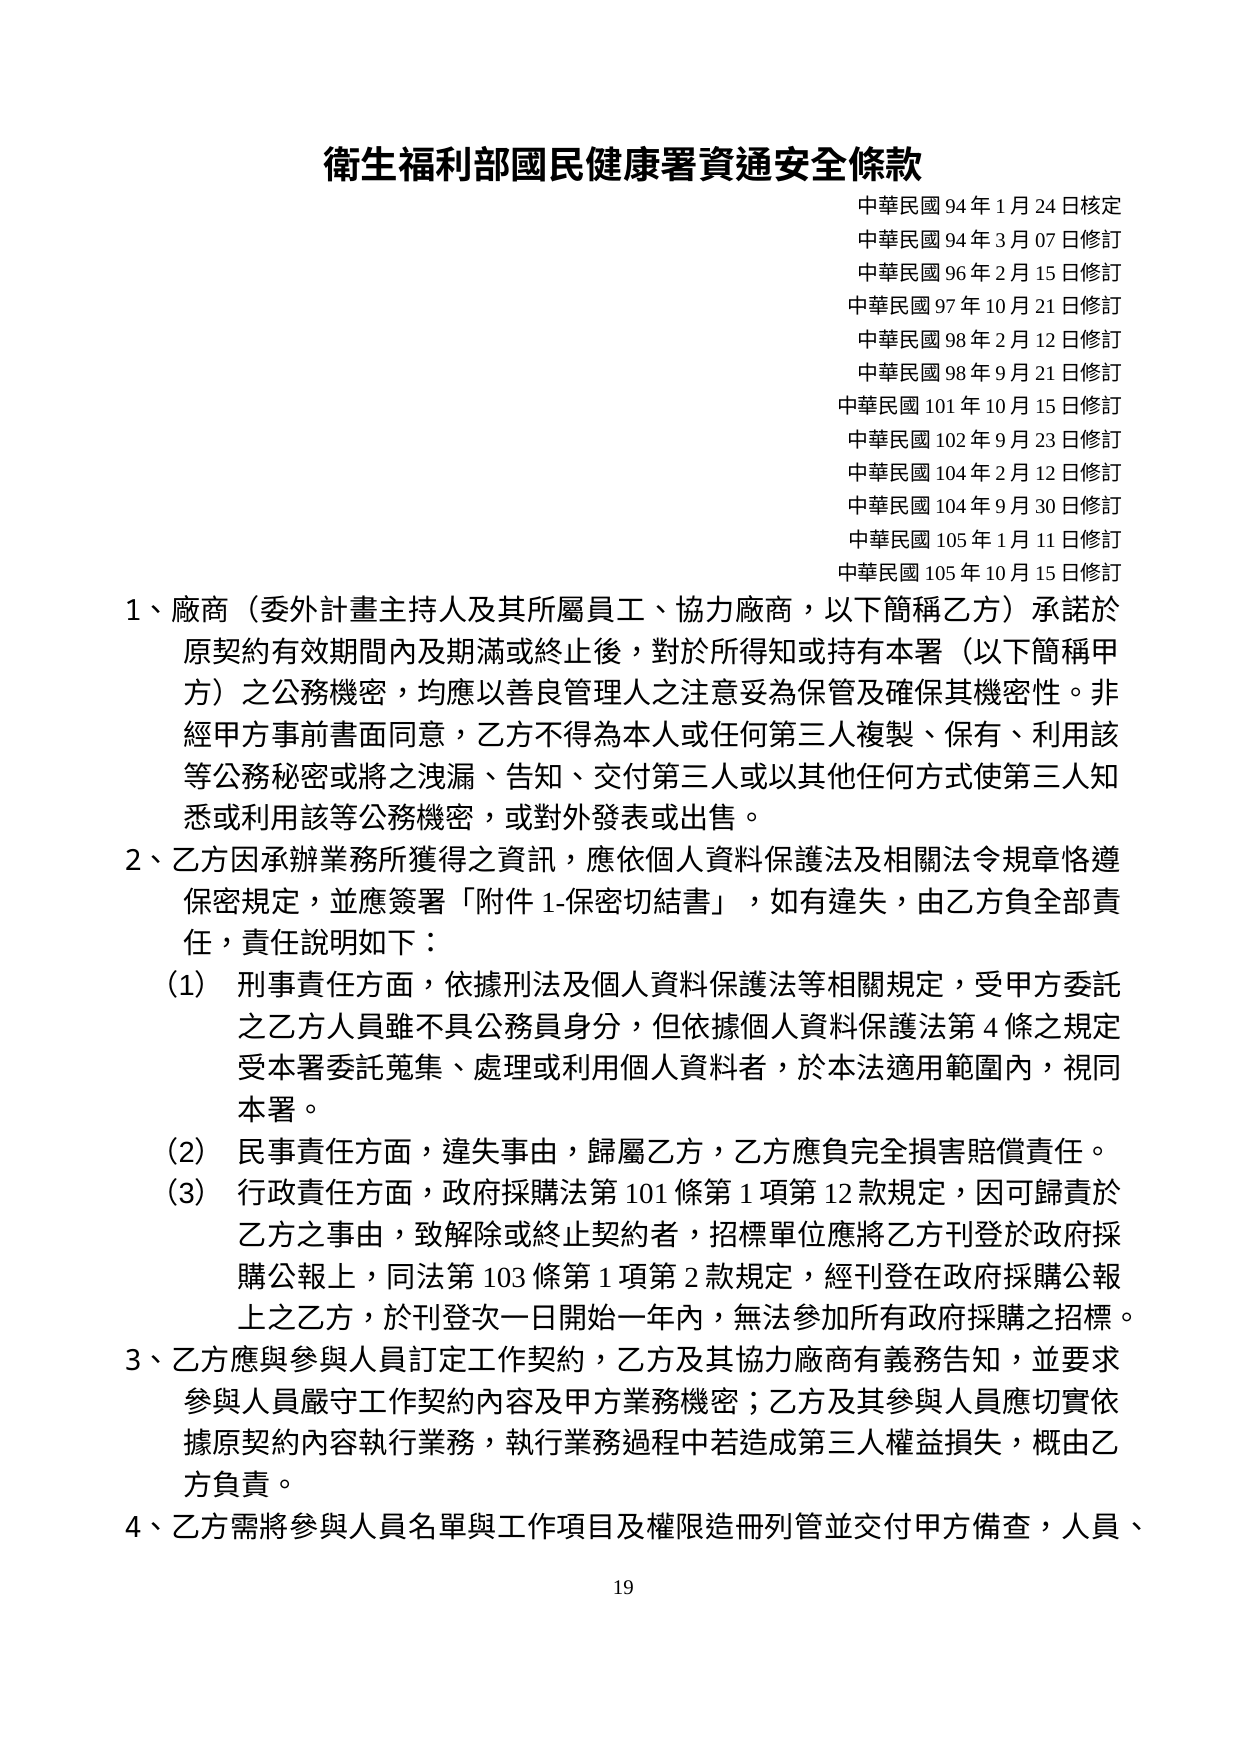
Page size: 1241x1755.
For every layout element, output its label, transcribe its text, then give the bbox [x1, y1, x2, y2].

text 中華民國105年10月15日修訂 [124, 554, 1122, 587]
text 中華民國101年10月15日修訂 [124, 387, 1122, 420]
text 中華民國98年2月12日修訂 [124, 320, 1122, 354]
text 中華民國105年1月11日修訂 [124, 520, 1122, 554]
text 中華民國94年1月24日核定 [124, 187, 1122, 220]
text 中華民國102年9月23日修訂 [124, 420, 1122, 454]
list 乙方需將參與人員名單與工作項目及權限造冊列管並交付甲方備查，人員、項目及權限如有異動時，需於3日內主動將異動資料以書面函報機關，人員異動流程依「附件2-委外專案成員異動流程圖」辦理。 [124, 1504, 1122, 1545]
text 中華民國104年2月12日修訂 [124, 454, 1122, 487]
list 乙方應與參與人員訂定工作契約，乙方及其協力廠商有義務告知，並要求參與人員嚴守工作契約內容及甲方業務機密；乙方及其參與人員應切實依據原契約內容執行業務，執行業務過程中若造成第三人權益損失，概由乙方負責。 [124, 1337, 1122, 1504]
list 乙方因承辦業務所獲得之資訊，應依個人資料保護法及相關法令規章恪遵保密規定，並應簽署「附件1-保密切結書」，如有違失，由乙方負全部責任，責任說明如下： [124, 837, 1122, 962]
list 民事責任方面，違失事由，歸屬乙方，乙方應負完全損害賠償責任。 [149, 1129, 1122, 1170]
list 行政責任方面，政府採購法第101條第1項第12款規定，因可歸責於乙方之事由，致解除或終止契約者，招標單位應將乙方刊登於政府採購公報上，同法第103條第1項第2款規定，經刊登在政府採購公報上之乙方，於刊登次一日開始一年內，無法參加所有政府採購之招標。 [149, 1170, 1122, 1337]
text 衛生福利部國民健康署資通安全條款 [124, 145, 1122, 187]
text 中華民國96年2月15日修訂 [124, 254, 1122, 287]
text 中華民國94年3月07日修訂 [124, 220, 1122, 254]
list 廠商（委外計畫主持人及其所屬員工、協力廠商，以下簡稱乙方）承諾於原契約有效期間內及期滿或終止後，對於所得知或持有本署（以下簡稱甲方）之公務機密，均應以善良管理人之注意妥為保管及確保其機密性。非經甲方事前書面同意，乙方不得為本人或任何第三人複製、保有、利用該等公務秘密或將之洩漏、告知、交付第三人或以其他任何方式使第三人知悉或利用該等公務機密，或對外發表或出售。 [124, 587, 1122, 837]
text 中華民國97年10月21日修訂 [124, 287, 1122, 320]
text 中華民國104年9月30日修訂 [124, 487, 1122, 520]
list 刑事責任方面，依據刑法及個人資料保護法等相關規定，受甲方委託之乙方人員雖不具公務員身分，但依據個人資料保護法第4條之規定，受本署委託蒐集、處理或利用個人資料者，於本法適用範圍內，視同本署。 [149, 962, 1122, 1129]
text 中華民國98年9月21日修訂 [124, 354, 1122, 387]
